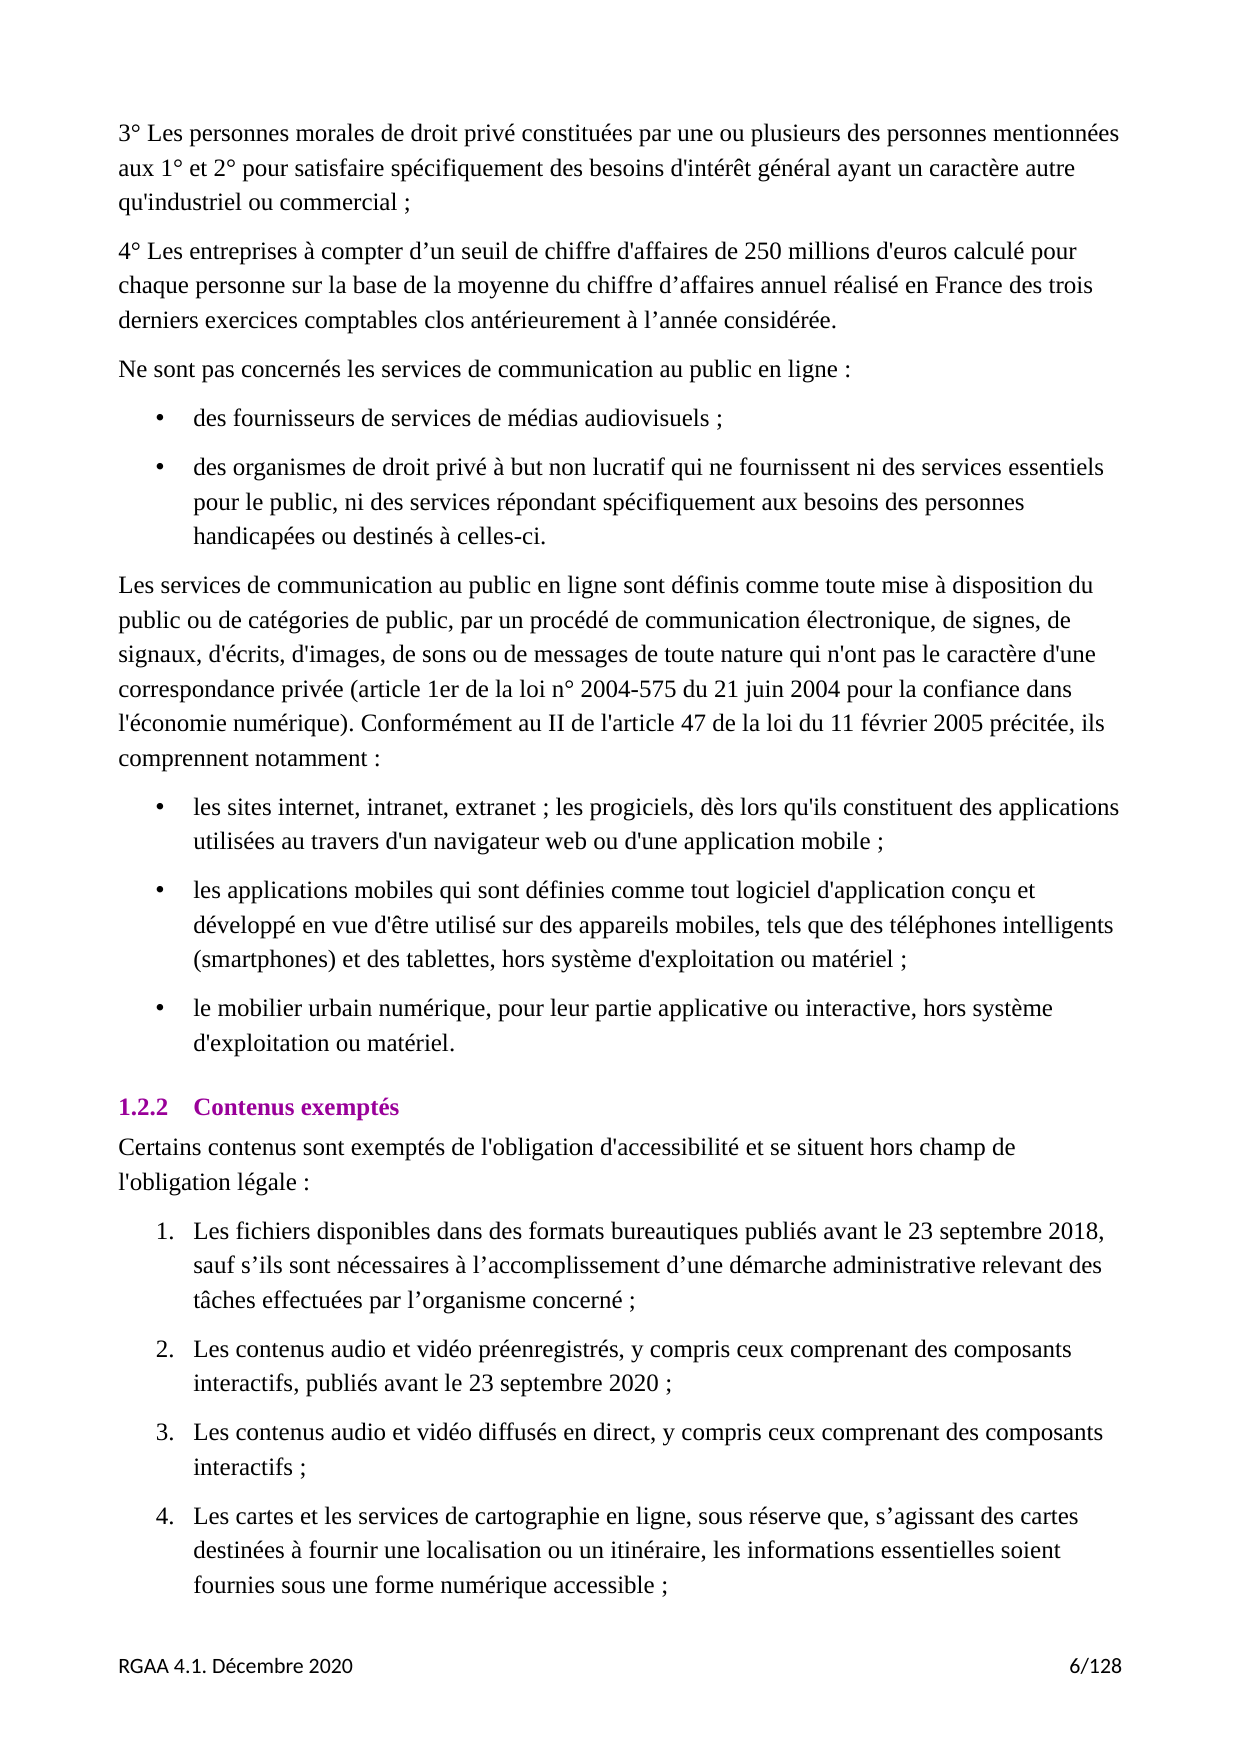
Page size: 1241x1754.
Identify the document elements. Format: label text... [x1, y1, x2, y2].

text 3° Les personnes morales de droit privé constituées par une ou plusieurs des personnes mentionnées aux 1° et 2° pour satisfaire spécifiquement des besoins d'intérêt général ayant un caractère autre qu'industriel ou commercial ; [118, 118, 1122, 216]
list Les fichiers disponibles dans des formats bureautiques publiés avant le 23 septembre 2018, sauf s’ils sont nécessaires à l’accomplissement d’une démarche administrative relevant des tâches effectuées par l’organisme concerné ; [156, 1216, 1122, 1313]
list le mobilier urbain numérique, pour leur partie applicative ou interactive, hors système d'exploitation ou matériel. [156, 993, 1122, 1057]
list Les cartes et les services de cartographie en ligne, sous réserve que, s’agissant des cartes destinées à fournir une localisation ou un itinéraire, les informations essentielles soient fournies sous une forme numérique accessible ; [156, 1501, 1122, 1598]
subtitle Contenus exemptés [118, 1092, 1122, 1120]
text 4° Les entreprises à compter d’un seuil de chiffre d'affaires de 250 millions d'euros calculé pour chaque personne sur la base de la moyenne du chiffre d’affaires annuel réalisé en France des trois derniers exercices comptables clos antérieurement à l’année considérée. [118, 236, 1122, 334]
list les applications mobiles qui sont définies comme tout logiciel d'application conçu et développé en vue d'être utilisé sur des appareils mobiles, tels que des téléphones intelligents (smartphones) et des tablettes, hors système d'exploitation ou matériel ; [156, 875, 1122, 973]
list Les contenus audio et vidéo diffusés en direct, y compris ceux comprenant des composants interactifs ; [156, 1417, 1122, 1481]
list Les contenus audio et vidéo préenregistrés, y compris ceux comprenant des composants interactifs, publiés avant le 23 septembre 2020 ; [156, 1334, 1122, 1397]
text Les services de communication au public en ligne sont définis comme toute mise à disposition du public ou de catégories de public, par un procédé de communication électronique, de signes, de signaux, d'écrits, d'images, de sons ou de messages de toute nature qui n'ont pas le caractère d'une correspondance privée (article 1er de la loi n° 2004-575 du 21 juin 2004 pour la confiance dans l'économie numérique). Conformément au II de l'article 47 de la loi du 11 février 2005 précitée, ils comprennent notamment : [118, 570, 1122, 771]
text Certains contenus sont exemptés de l'obligation d'accessibilité et se situent hors champ de l'obligation légale : [118, 1132, 1122, 1195]
list des fournisseurs de services de médias audiovisuels ; [156, 403, 1122, 432]
list des organismes de droit privé à but non lucratif qui ne fournissent ni des services essentiels pour le public, ni des services répondant spécifiquement aux besoins des personnes handicapées ou destinés à celles-ci. [156, 452, 1122, 550]
list les sites internet, intranet, extranet ; les progiciels, dès lors qu'ils constituent des applications utilisées au travers d'un navigateur web ou d'une application mobile ; [156, 792, 1122, 855]
text Ne sont pas concernés les services de communication au public en ligne : [118, 354, 1122, 383]
